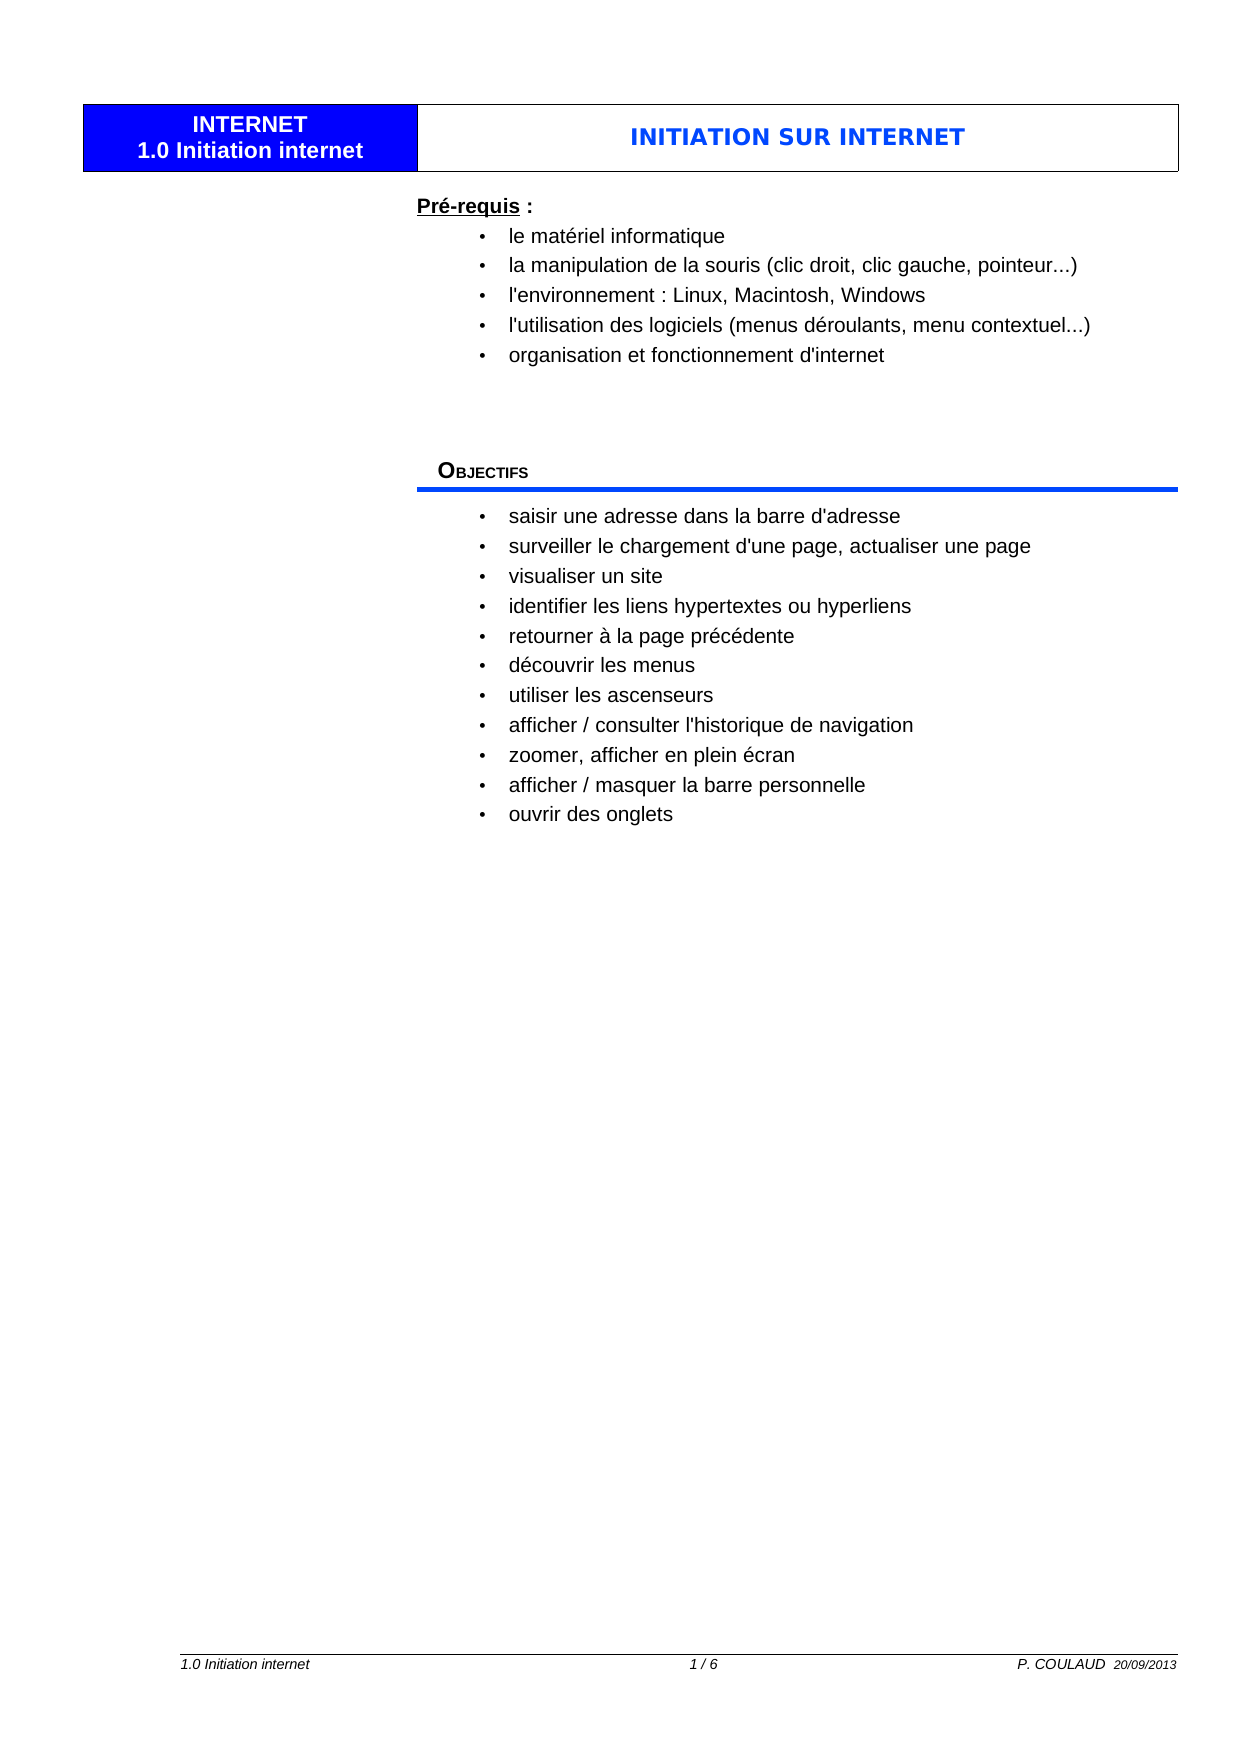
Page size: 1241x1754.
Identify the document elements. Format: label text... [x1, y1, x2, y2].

list saisir une adresse dans la barre d'adresse [442, 505, 1178, 528]
list afficher / consulter l'historique de navigation [442, 713, 1178, 737]
list la manipulation de la souris (clic droit, clic gauche, pointeur...) [442, 254, 1178, 277]
text Pré-requis : [417, 194, 1178, 218]
list le matériel informatique [442, 224, 1178, 248]
list ouvrir des onglets [442, 803, 1178, 826]
list afficher / masquer la barre personnelle [442, 773, 1178, 797]
list surveiller le chargement d'une page, actualiser une page [442, 535, 1178, 558]
list l'utilisation des logiciels (menus déroulants, menu contextuel...) [442, 313, 1178, 337]
list utiliser les ascenseurs [442, 684, 1178, 707]
list identifier les liens hypertextes ou hyperliens [442, 594, 1178, 618]
subtitle Objectifs [417, 453, 1178, 487]
list retourner à la page précédente [442, 624, 1178, 648]
list visualiser un site [442, 564, 1178, 588]
table_header INTERNET 1.0 Initiation internet [84, 105, 417, 171]
list organisation et fonctionnement d'internet [442, 343, 1178, 367]
list zoomer, afficher en plein écran [442, 743, 1178, 767]
list l'environnement : Linux, Macintosh, Windows [442, 284, 1178, 307]
table_header INITIATION SUR INTERNET [418, 105, 1178, 171]
list découvrir les menus [442, 654, 1178, 677]
